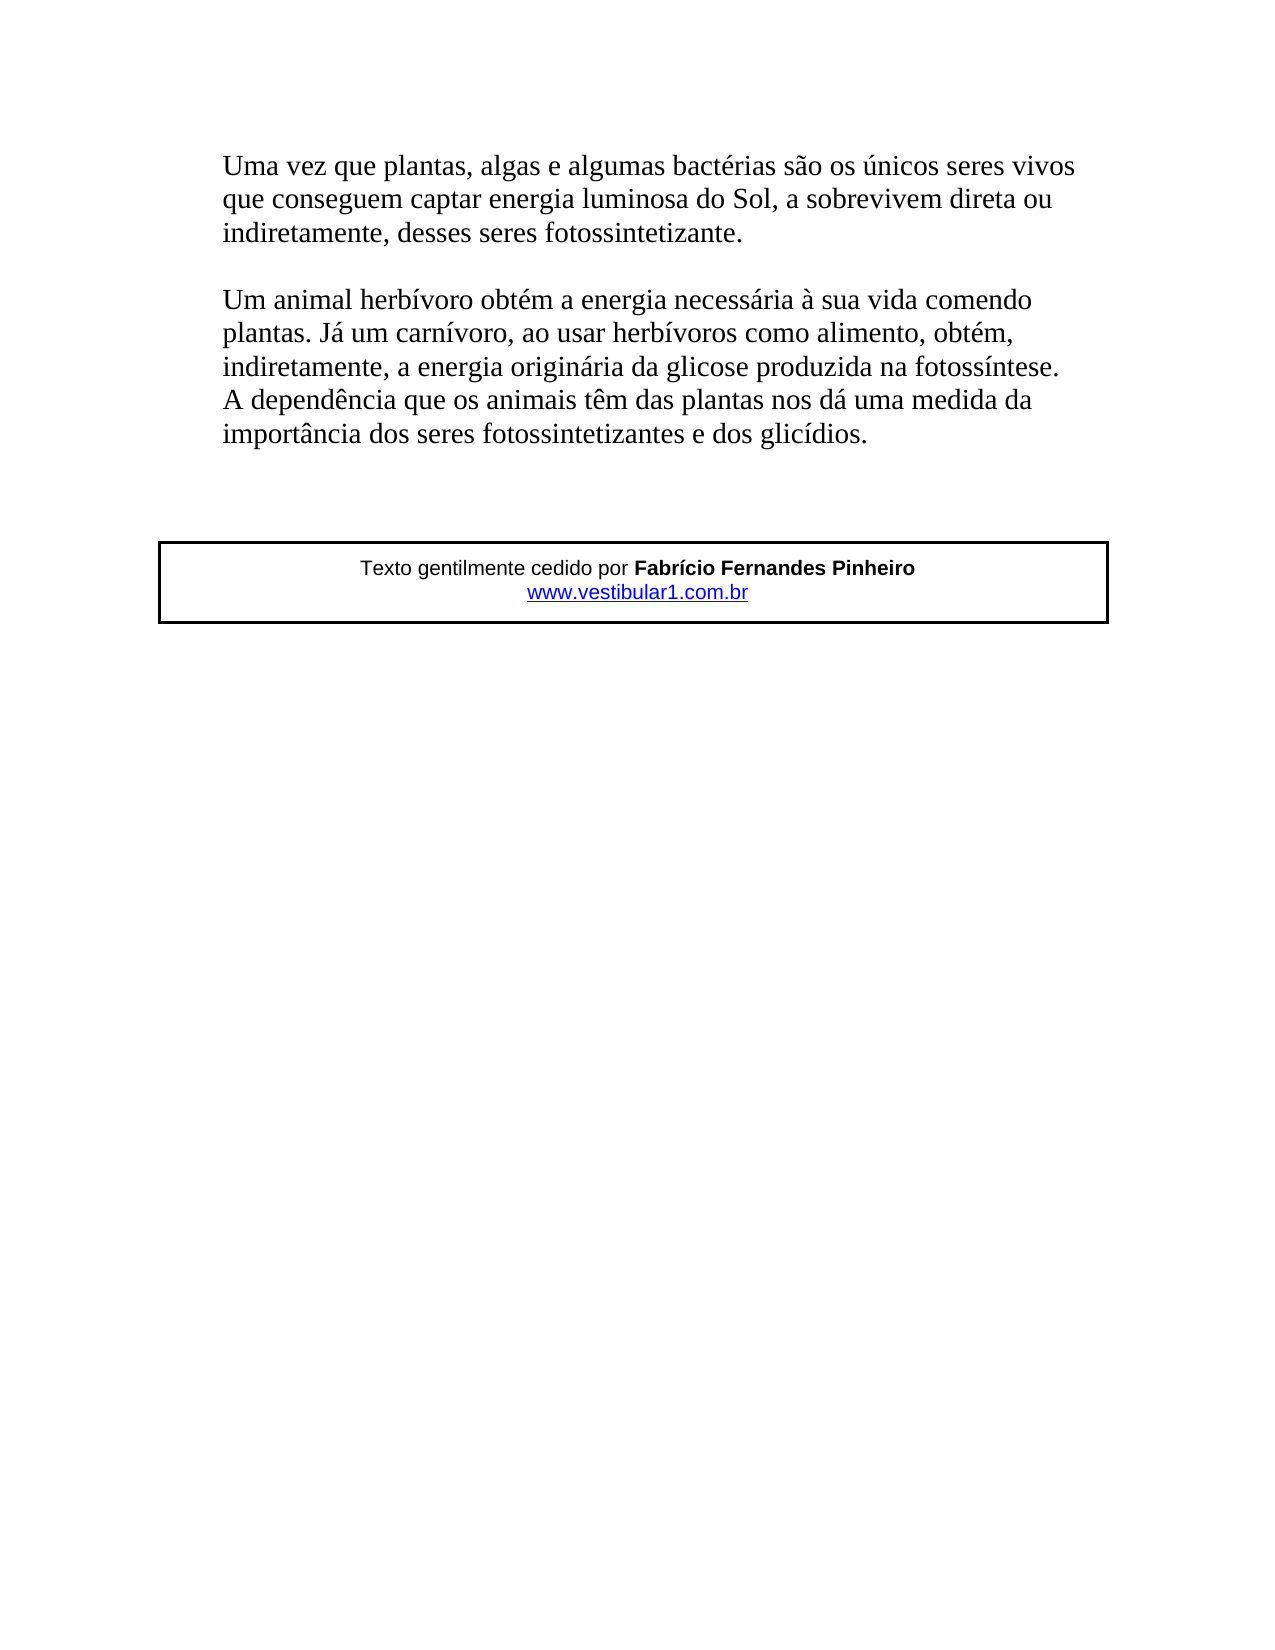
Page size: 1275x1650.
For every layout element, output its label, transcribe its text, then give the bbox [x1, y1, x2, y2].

subtitle www.vestibular1.com.br [161, 564, 1106, 621]
text Uma vez que plantas, algas e algumas bactérias são os únicos seres vivos que conseguem captar energia luminosa do Sol, a sobrevivem direta ou indiretamente, desses seres fotossintetizante. [222, 148, 1098, 248]
text Um animal herbívoro obtém a energia necessária à sua vida comendo plantas. Já um carnívoro, ao usar herbívoros como alimento, obtém, indiretamente, a energia originária da glicose produzida na fotossíntese. [222, 282, 1098, 382]
text A dependência que os animais têm das plantas nos dá uma medida da importância dos seres fotossintetizantes e dos glicídios. [222, 382, 1098, 449]
subtitle Texto gentilmente cedido por Fabrício Fernandes Pinheiro [161, 544, 1106, 564]
